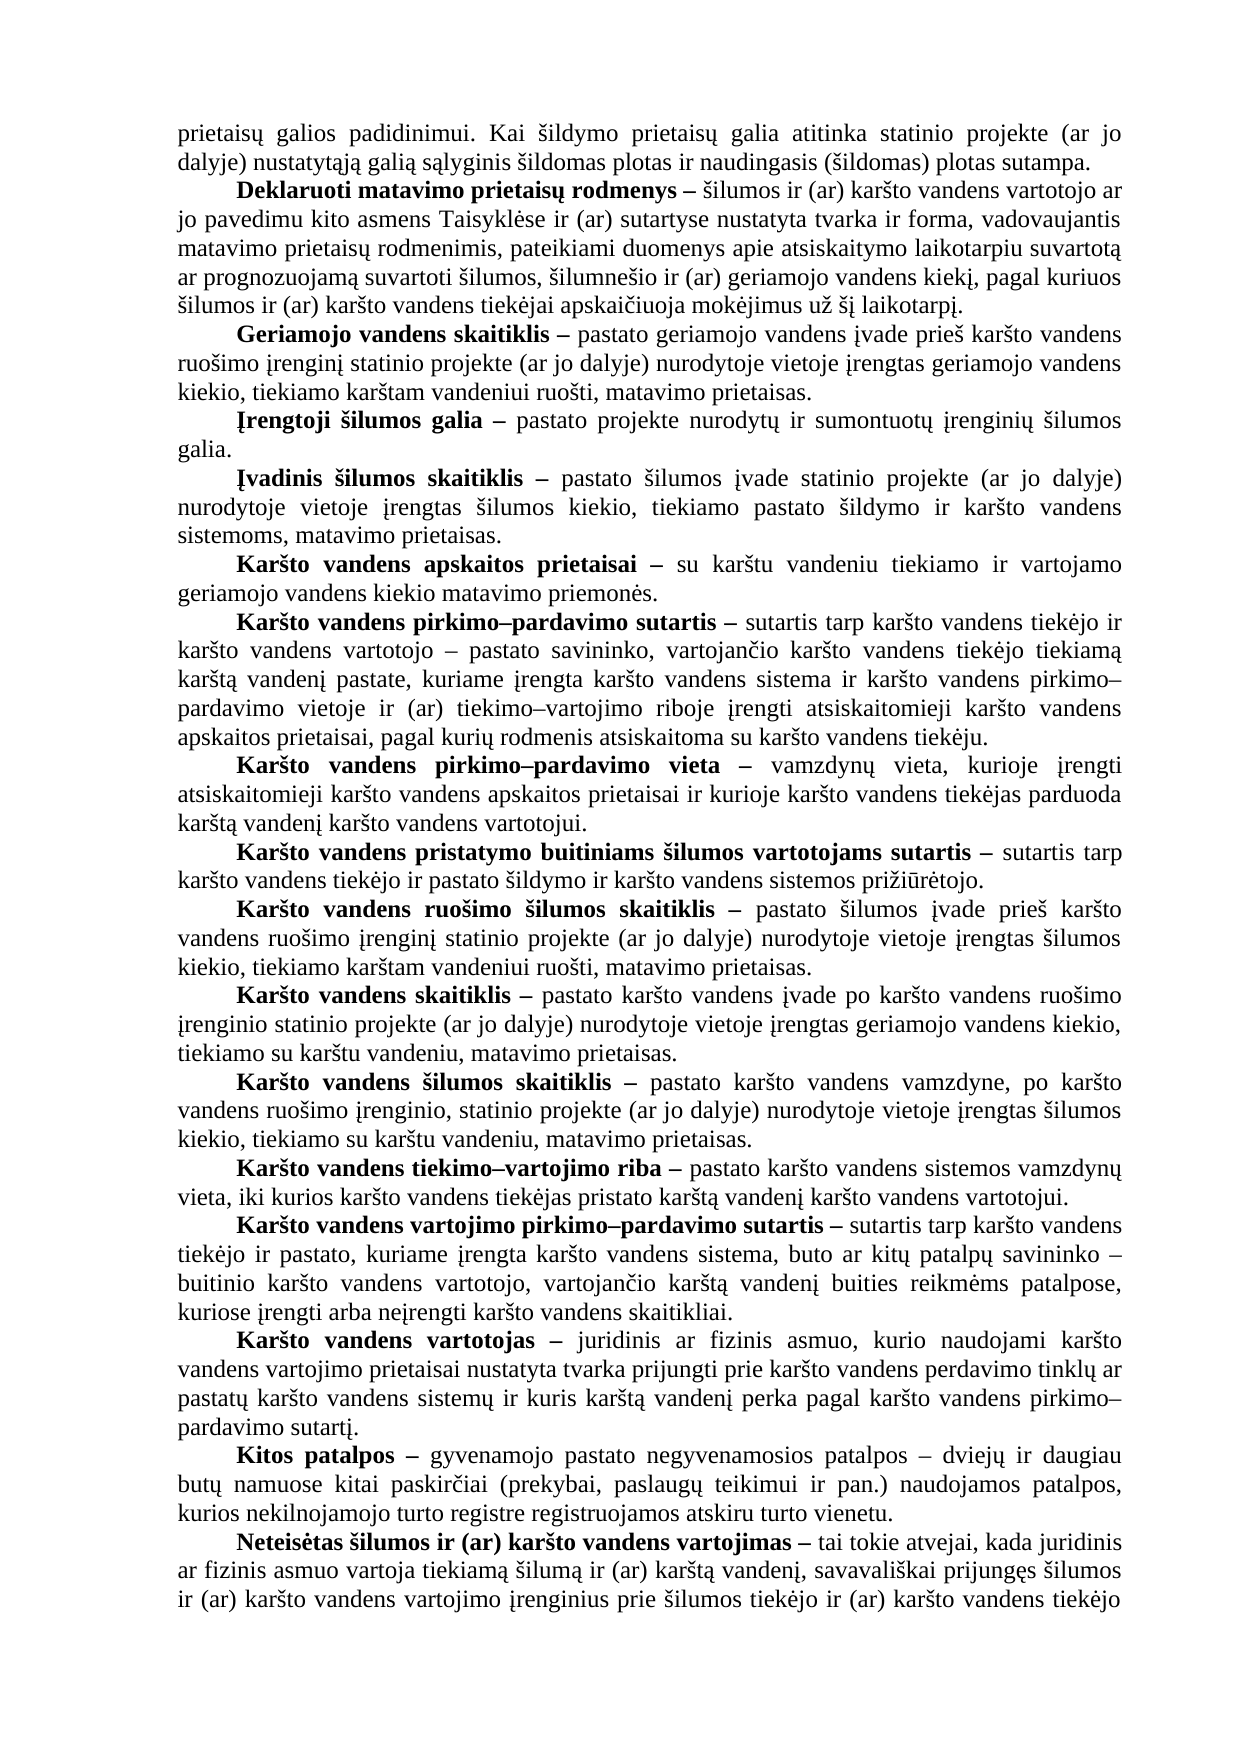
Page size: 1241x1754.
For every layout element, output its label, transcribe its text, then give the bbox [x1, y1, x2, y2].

text Karšto vandens vartojimo pirkimo–pardavimo sutartis – sutartis tarp karšto vandens tiekėjo ir pastato, kuriame įrengta karšto vandens sistema, buto ar kitų patalpų savininko – buitinio karšto vandens vartotojo, vartojančio karštą vandenį buities reikmėms patalpose, kuriose įrengti arba neįrengti karšto vandens skaitikliai. [177, 1211, 1122, 1326]
text Karšto vandens vartotojas – juridinis ar fizinis asmuo, kurio naudojami karšto vandens vartojimo prietaisai nustatyta tvarka prijungti prie karšto vandens perdavimo tinklų ar pastatų karšto vandens sistemų ir kuris karštą vandenį perka pagal karšto vandens pirkimo–pardavimo sutartį. [177, 1326, 1122, 1441]
text Karšto vandens pirkimo–pardavimo vieta – vamzdynų vieta, kurioje įrengti atsiskaitomieji karšto vandens apskaitos prietaisai ir kurioje karšto vandens tiekėjas parduoda karštą vandenį karšto vandens vartotojui. [177, 751, 1122, 837]
text Karšto vandens pirkimo–pardavimo sutartis – sutartis tarp karšto vandens tiekėjo ir karšto vandens vartotojo – pastato savininko, vartojančio karšto vandens tiekėjo tiekiamą karštą vandenį pastate, kuriame įrengta karšto vandens sistema ir karšto vandens pirkimo–pardavimo vietoje ir (ar) tiekimo–vartojimo riboje įrengti atsiskaitomieji karšto vandens apskaitos prietaisai, pagal kurių rodmenis atsiskaitoma su karšto vandens tiekėju. [177, 607, 1122, 751]
text Karšto vandens pristatymo buitiniams šilumos vartotojams sutartis – sutartis tarp karšto vandens tiekėjo ir pastato šildymo ir karšto vandens sistemos prižiūrėtojo. [177, 837, 1122, 894]
text Kitos patalpos – gyvenamojo pastato negyvenamosios patalpos – dviejų ir daugiau butų namuose kitai paskirčiai (prekybai, paslaugų teikimui ir pan.) naudojamos patalpos, kurios nekilnojamojo turto registre registruojamos atskiru turto vienetu. [177, 1441, 1122, 1527]
text Neteisėtas šilumos ir (ar) karšto vandens vartojimas – tai tokie atvejai, kada juridinis ar fizinis asmuo vartoja tiekiamą šilumą ir (ar) karštą vandenį, savavališkai prijungęs šilumos ir (ar) karšto vandens vartojimo įrenginius prie šilumos tiekėjo ir (ar) karšto vandens tiekėjo [177, 1527, 1122, 1613]
text Karšto vandens ruošimo šilumos skaitiklis – pastato šilumos įvade prieš karšto vandens ruošimo įrenginį statinio projekte (ar jo dalyje) nurodytoje vietoje įrengtas šilumos kiekio, tiekiamo karštam vandeniui ruošti, matavimo prietaisas. [177, 894, 1122, 981]
text Karšto vandens skaitiklis – pastato karšto vandens įvade po karšto vandens ruošimo įrenginio statinio projekte (ar jo dalyje) nurodytoje vietoje įrengtas geriamojo vandens kiekio, tiekiamo su karštu vandeniu, matavimo prietaisas. [177, 981, 1122, 1067]
text Įrengtoji šilumos galia – pastato projekte nurodytų ir sumontuotų įrenginių šilumos galia. [177, 406, 1122, 463]
text Įvadinis šilumos skaitiklis – pastato šilumos įvade statinio projekte (ar jo dalyje) nurodytoje vietoje įrengtas šilumos kiekio, tiekiamo pastato šildymo ir karšto vandens sistemoms, matavimo prietaisas. [177, 463, 1122, 549]
text Karšto vandens apskaitos prietaisai – su karštu vandeniu tiekiamo ir vartojamo geriamojo vandens kiekio matavimo priemonės. [177, 549, 1122, 607]
text Geriamojo vandens skaitiklis – pastato geriamojo vandens įvade prieš karšto vandens ruošimo įrenginį statinio projekte (ar jo dalyje) nurodytoje vietoje įrengtas geriamojo vandens kiekio, tiekiamo karštam vandeniui ruošti, matavimo prietaisas. [177, 319, 1122, 406]
text Deklaruoti matavimo prietaisų rodmenys – šilumos ir (ar) karšto vandens vartotojo ar jo pavedimu kito asmens Taisyklėse ir (ar) sutartyse nustatyta tvarka ir forma, vadovaujantis matavimo prietaisų rodmenimis, pateikiami duomenys apie atsiskaitymo laikotarpiu suvartotą ar prognozuojamą suvartoti šilumos, šilumnešio ir (ar) geriamojo vandens kiekį, pagal kuriuos šilumos ir (ar) karšto vandens tiekėjai apskaičiuoja mokėjimus už šį laikotarpį. [177, 176, 1122, 319]
text Karšto vandens šilumos skaitiklis – pastato karšto vandens vamzdyne, po karšto vandens ruošimo įrenginio, statinio projekte (ar jo dalyje) nurodytoje vietoje įrengtas šilumos kiekio, tiekiamo su karštu vandeniu, matavimo prietaisas. [177, 1067, 1122, 1153]
text Karšto vandens tiekimo–vartojimo riba – pastato karšto vandens sistemos vamzdynų vieta, iki kurios karšto vandens tiekėjas pristato karštą vandenį karšto vandens vartotojui. [177, 1153, 1122, 1211]
text prietaisų galios padidinimui. Kai šildymo prietaisų galia atitinka statinio projekte (ar jo dalyje) nustatytąją galią sąlyginis šildomas plotas ir naudingasis (šildomas) plotas sutampa. [177, 118, 1122, 176]
